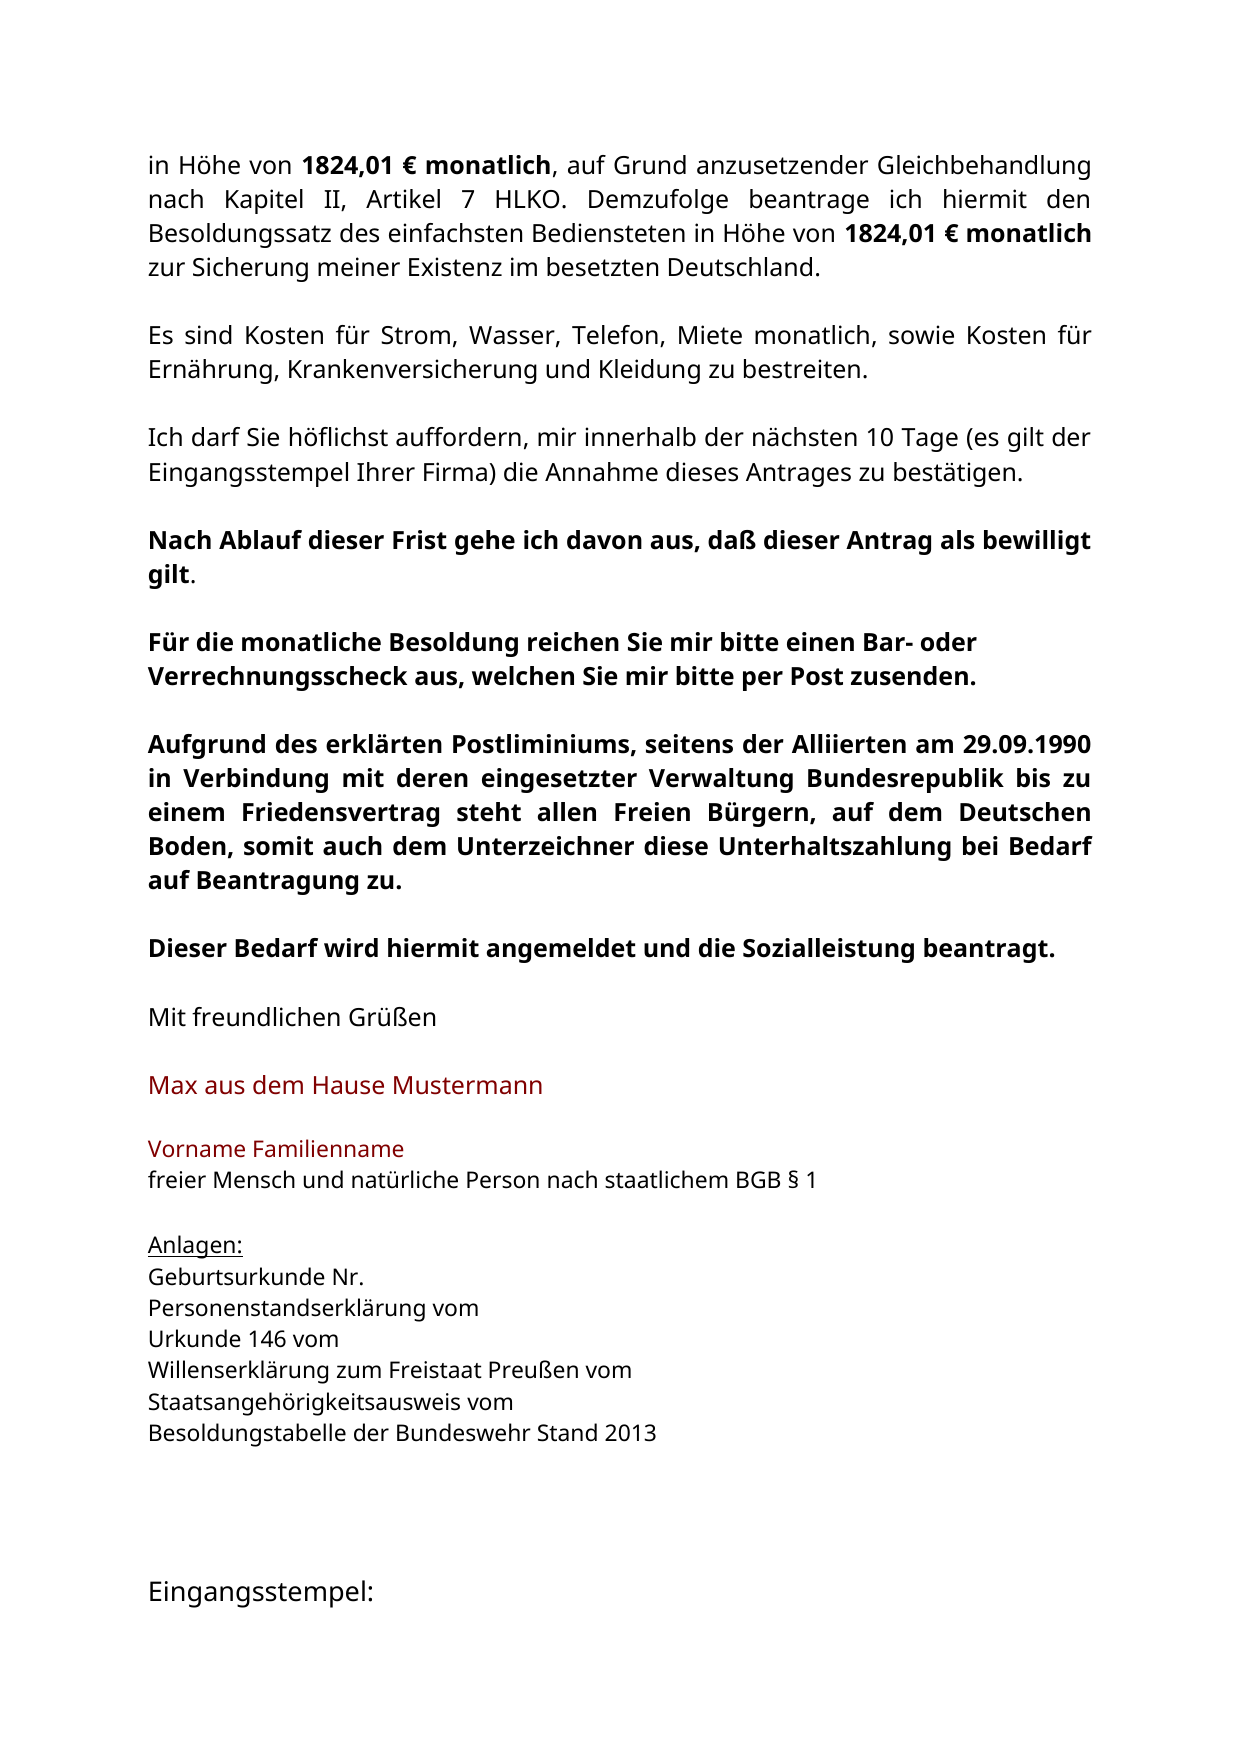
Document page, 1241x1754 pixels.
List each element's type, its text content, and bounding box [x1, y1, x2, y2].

text Es sind Kosten für Strom, Wasser, Telefon, Miete monatlich, sowie Kosten für Ernährung, Krankenversicherung und Kleidung zu bestreiten. [148, 318, 1093, 386]
text Willenserklärung zum Freistaat Preußen vom [148, 1354, 1093, 1385]
text Ich darf Sie höflichst auffordern, mir innerhalb der nächsten 10 Tage (es gilt der Eingangsstempel Ihrer Firma) die Annahme dieses Antrages zu bestätigen. [148, 420, 1093, 488]
text freier Mensch und natürliche Person nach staatlichem BGB § 1 [148, 1164, 1093, 1195]
text Max aus dem Hause Mustermann [148, 1067, 1093, 1101]
text Personenstandserklärung vom [148, 1292, 1093, 1323]
text Eingangsstempel: [148, 1573, 1093, 1610]
text Besoldungstabelle der Bundeswehr Stand 2013 [148, 1417, 1093, 1448]
text Vorname Familienname [148, 1133, 1093, 1164]
text Anlagen: [148, 1229, 1093, 1260]
text Verrechnungsscheck aus, welchen Sie mir bitte per Post zusenden. [148, 658, 1093, 693]
text in Höhe von 1824,01 € monatlich, auf Grund anzusetzender Gleichbehandlung nach Kapitel II, Artikel 7 HLKO. Demzufolge beantrage ich hiermit den Besoldungssatz des einfachsten Bediensteten in Höhe von 1824,01 € monatlich zur Sicherung meiner Existenz im besetzten Deutschland. [148, 148, 1093, 284]
text Urkunde 146 vom [148, 1323, 1093, 1354]
text Dieser Bedarf wird hiermit angemeldet und die Sozialleistung beantragt. [148, 931, 1093, 965]
text Für die monatliche Besoldung reichen Sie mir bitte einen Bar- oder [148, 624, 1093, 658]
text Staatsangehörigkeitsausweis vom [148, 1385, 1093, 1417]
text Mit freundlichen Grüßen [148, 999, 1093, 1033]
text Aufgrund des erklärten Postliminiums, seitens der Alliierten am 29.09.1990 in Verbindung mit deren eingesetzter Verwaltung Bundesrepublik bis zu einem Friedensvertrag steht allen Freien Bürgern, auf dem Deutschen Boden, somit auch dem Unterzeichner diese Unterhaltszahlung bei Bedarf auf Beantragung zu. [148, 727, 1093, 897]
text Geburtsurkunde Nr. [148, 1260, 1093, 1292]
text Nach Ablauf dieser Frist gehe ich davon aus, daß dieser Antrag als bewilligt gilt. [148, 522, 1093, 590]
